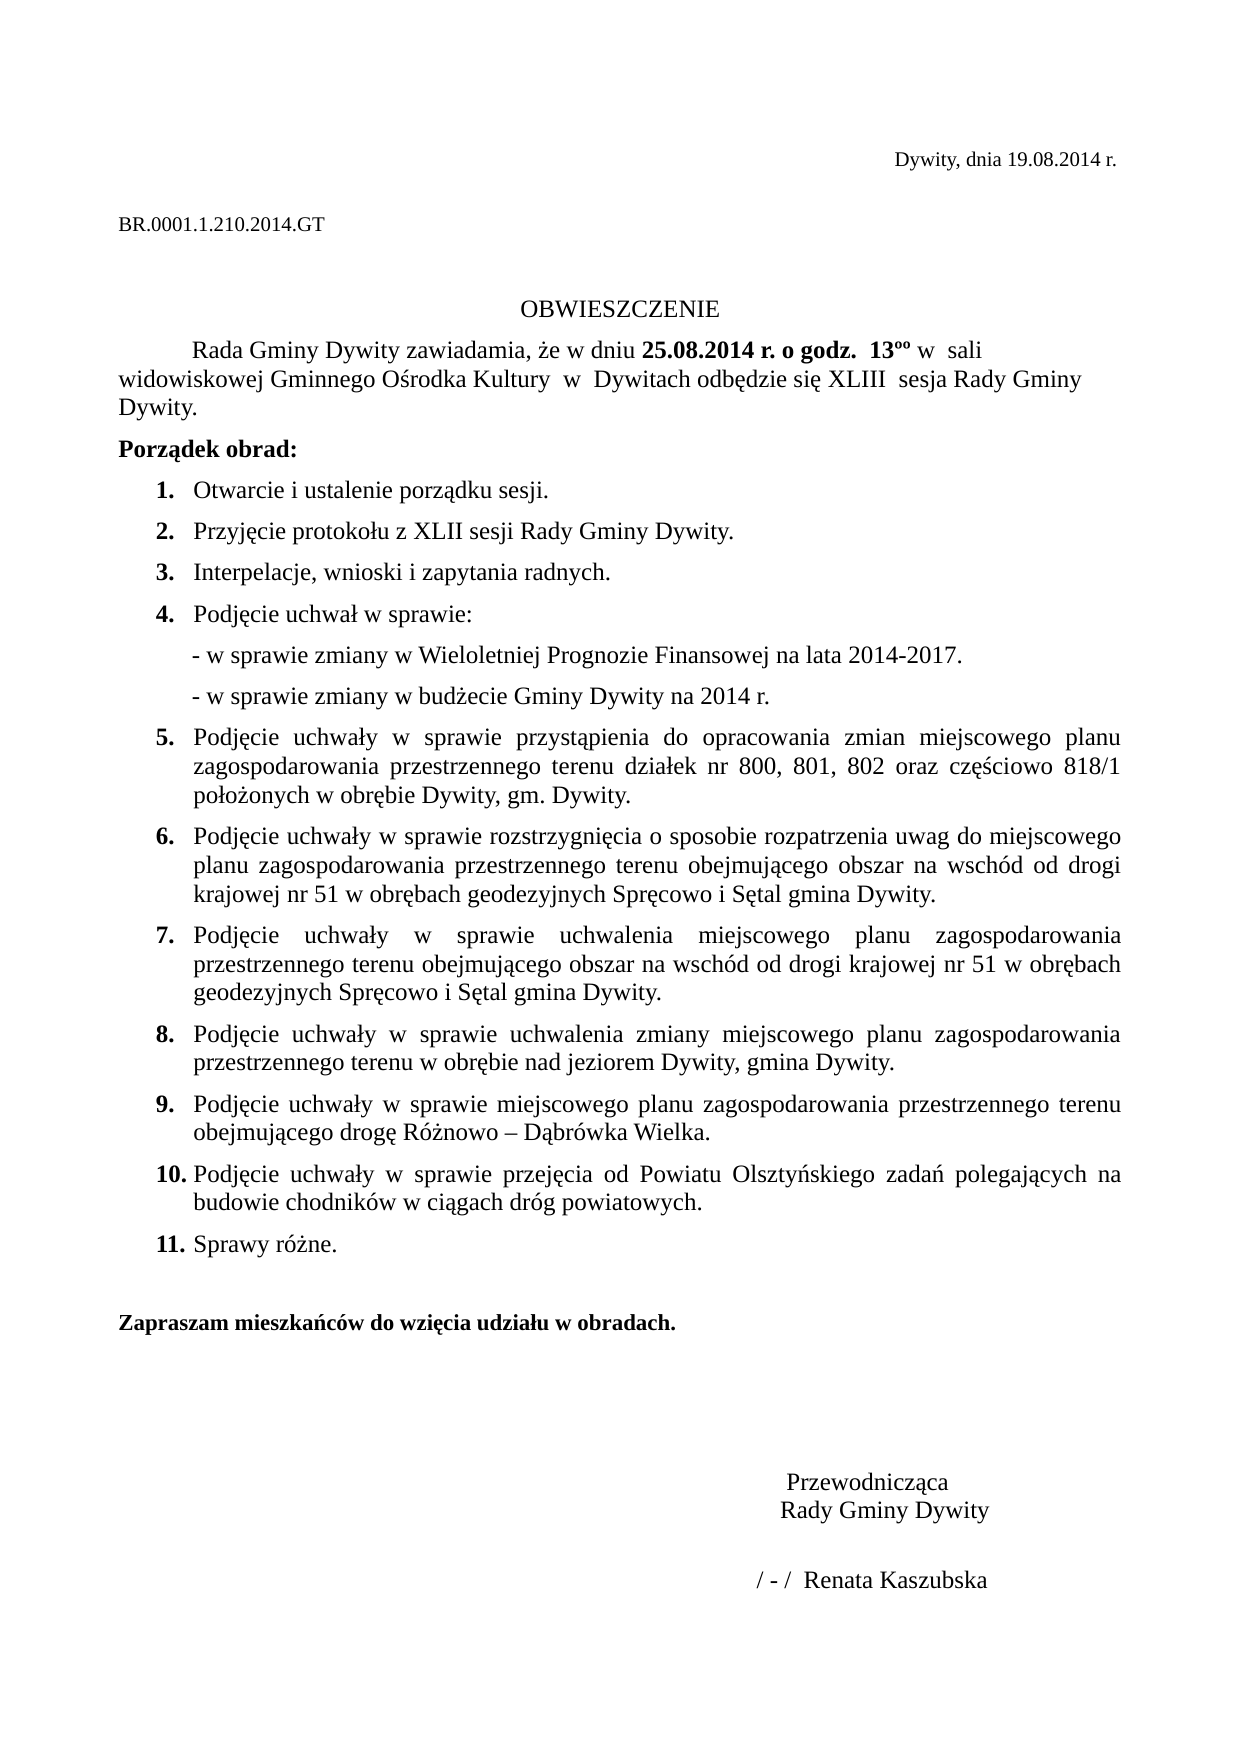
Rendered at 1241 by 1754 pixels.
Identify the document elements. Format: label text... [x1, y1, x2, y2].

list Podjęcie uchwały w sprawie miejscowego planu zagospodarowania przestrzennego terenu obejmującego drogę Różnowo – Dąbrówka Wielka. [156, 1089, 1122, 1146]
list Podjęcie uchwały w sprawie uchwalenia zmiany miejscowego planu zagospodarowania przestrzennego terenu w obrębie nad jeziorem Dywity, gmina Dywity. [156, 1019, 1122, 1076]
text Porządek obrad: [118, 434, 1122, 462]
list Przyjęcie protokołu z XLII sesji Rady Gminy Dywity. [156, 516, 1122, 545]
list Podjęcie uchwały w sprawie uchwalenia miejscowego planu zagospodarowania przestrzennego terenu obejmującego obszar na wschód od drogi krajowej nr 51 w obrębach geodezyjnych Spręcowo i Sętal gmina Dywity. [156, 920, 1122, 1006]
text Rada Gminy Dywity zawiadamia, że w dniu 25.08.2014 r. o godz. 13ºº w sali widowiskowej Gminnego Ośrodka Kultury w Dywitach odbędzie się XLIII sesja Rady Gminy Dywity. [118, 335, 1122, 421]
text Przewodnicząca Rady Gminy Dywity [118, 1467, 1122, 1524]
list Podjęcie uchwały w sprawie rozstrzygnięcia o sposobie rozpatrzenia uwag do miejscowego planu zagospodarowania przestrzennego terenu obejmującego obszar na wschód od drogi krajowej nr 51 w obrębach geodezyjnych Spręcowo i Sętal gmina Dywity. [156, 821, 1122, 907]
list Podjęcie uchwał w sprawie: [156, 599, 1122, 627]
text - w sprawie zmiany w budżecie Gminy Dywity na 2014 r. [118, 681, 1122, 710]
list Otwarcie i ustalenie porządku sesji. [156, 475, 1122, 504]
text / - / Renata Kaszubska [118, 1565, 1122, 1594]
list Podjęcie uchwały w sprawie przejęcia od Powiatu Olsztyńskiego zadań polegających na budowie chodników w ciągach dróg powiatowych. [156, 1159, 1122, 1216]
text BR.0001.1.210.2014.GT [118, 212, 1122, 236]
text OBWIESZCZENIE [118, 294, 1122, 322]
list Podjęcie uchwały w sprawie przystąpienia do opracowania zmian miejscowego planu zagospodarowania przestrzennego terenu działek nr 800, 801, 802 oraz częściowo 818/1 położonych w obrębie Dywity, gm. Dywity. [156, 722, 1122, 809]
text Zapraszam mieszkańców do wzięcia udziału w obradach. [118, 1309, 1122, 1335]
text - w sprawie zmiany w Wieloletniej Prognozie Finansowej na lata 2014-2017. [118, 640, 1122, 669]
list Sprawy różne. [156, 1229, 1122, 1257]
text Dywity, dnia 19.08.2014 r. [118, 147, 1122, 171]
list Interpelacje, wnioski i zapytania radnych. [156, 557, 1122, 586]
